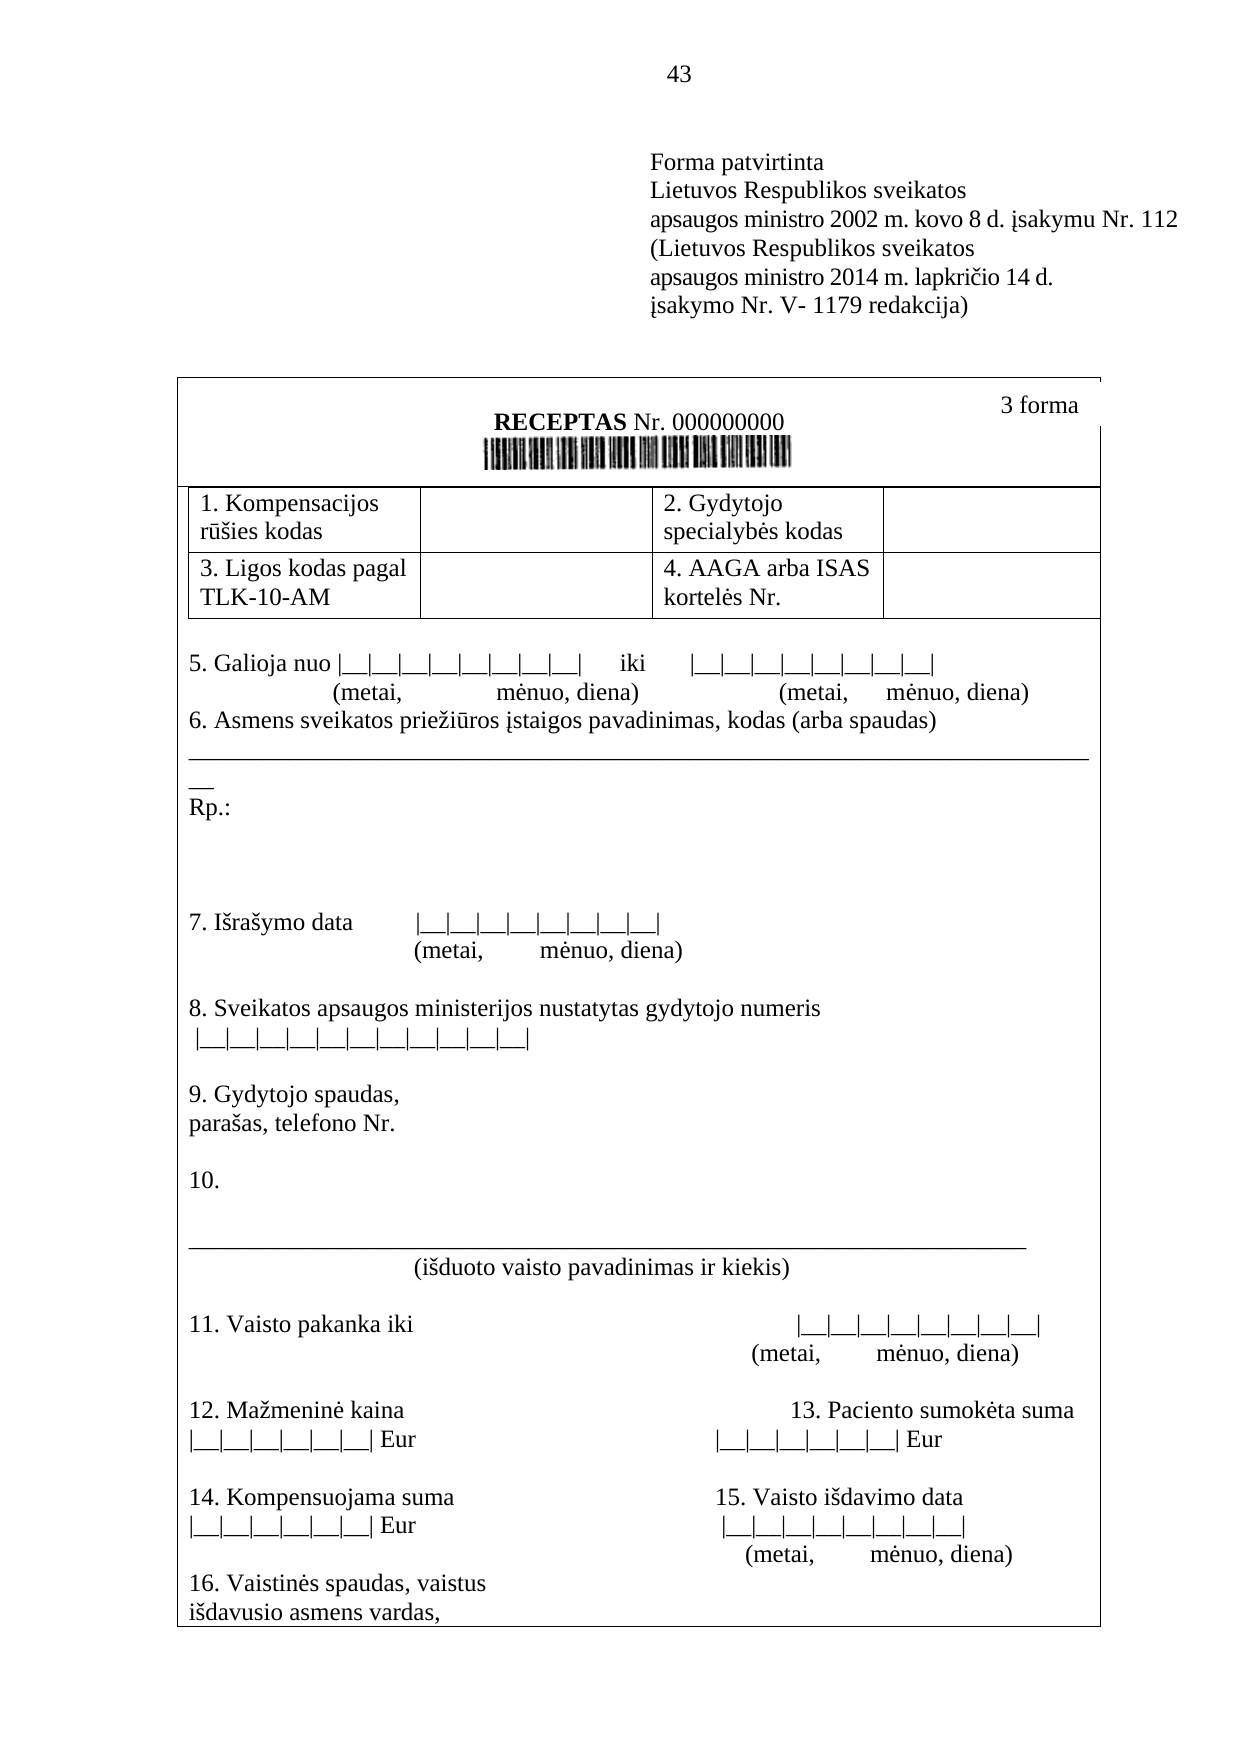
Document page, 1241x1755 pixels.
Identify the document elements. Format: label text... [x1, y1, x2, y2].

text apsaugos ministro 2002 m. kovo 8 d. įsakymu Nr. 112 [650, 204, 1181, 233]
text Forma patvirtinta [650, 147, 1181, 176]
table_cell 4. AAGA arba ISAS kortelės Nr. [653, 553, 883, 618]
table_header RECEPTAS Nr. 000000000 [178, 378, 1107, 486]
table_cell [884, 553, 1100, 618]
table_cell 5. Galioja nuo |__|__|__|__|__|__|__|__| iki |__|__|__|__|__|__|__|__| (metai, mėnuo, diena) (metai, mėnuo, diena) 6. Asmens sveikatos priežiūros įstaigos pavadinimas, kodas (arba spaudas) __________________________________________________________________________ Rp.: 7. Išrašymo data |__|__|__|__|__|__|__|__| (metai, mėnuo, diena) 8. Sveikatos apsaugos ministerijos nustatytas gydytojo numeris |__|__|__|__|__|__|__|__|__|__|__| 9. Gydytojo spaudas, parašas, telefono Nr. 10. ___________________________________________________________________ (išduoto vaisto pavadinimas ir kiekis) 11. Vaisto pakanka iki |__|__|__|__|__|__|__|__| (metai, mėnuo, diena) 12. Mažmeninė kaina 13. Paciento sumokėta suma |__|__|__|__|__|__| Eur |__|__|__|__|__|__| Eur 14. Kompensuojama suma 15. Vaisto išdavimo data |__|__|__|__|__|__| Eur |__|__|__|__|__|__|__|__| (metai, mėnuo, diena) 16. Vaistinės spaudas, vaistus išdavusio asmens vardas, [178, 487, 1100, 1626]
table_header 1. Kompensacijos rūšies kodas [189, 488, 420, 552]
table_cell [421, 553, 652, 618]
table_header [421, 488, 652, 552]
table_header [884, 488, 1100, 552]
table_cell 3. Ligos kodas pagal TLK-10-AM [189, 553, 420, 618]
text (Lietuvos Respublikos sveikatos [650, 233, 1181, 262]
table_header 2. Gydytojo specialybės kodas [653, 488, 883, 552]
text įsakymo Nr. V- 1179 redakcija) [650, 291, 1181, 319]
text Lietuvos Respublikos sveikatos [650, 176, 1181, 204]
text apsaugos ministro 2014 m. lapkričio 14 d. [650, 262, 1181, 291]
